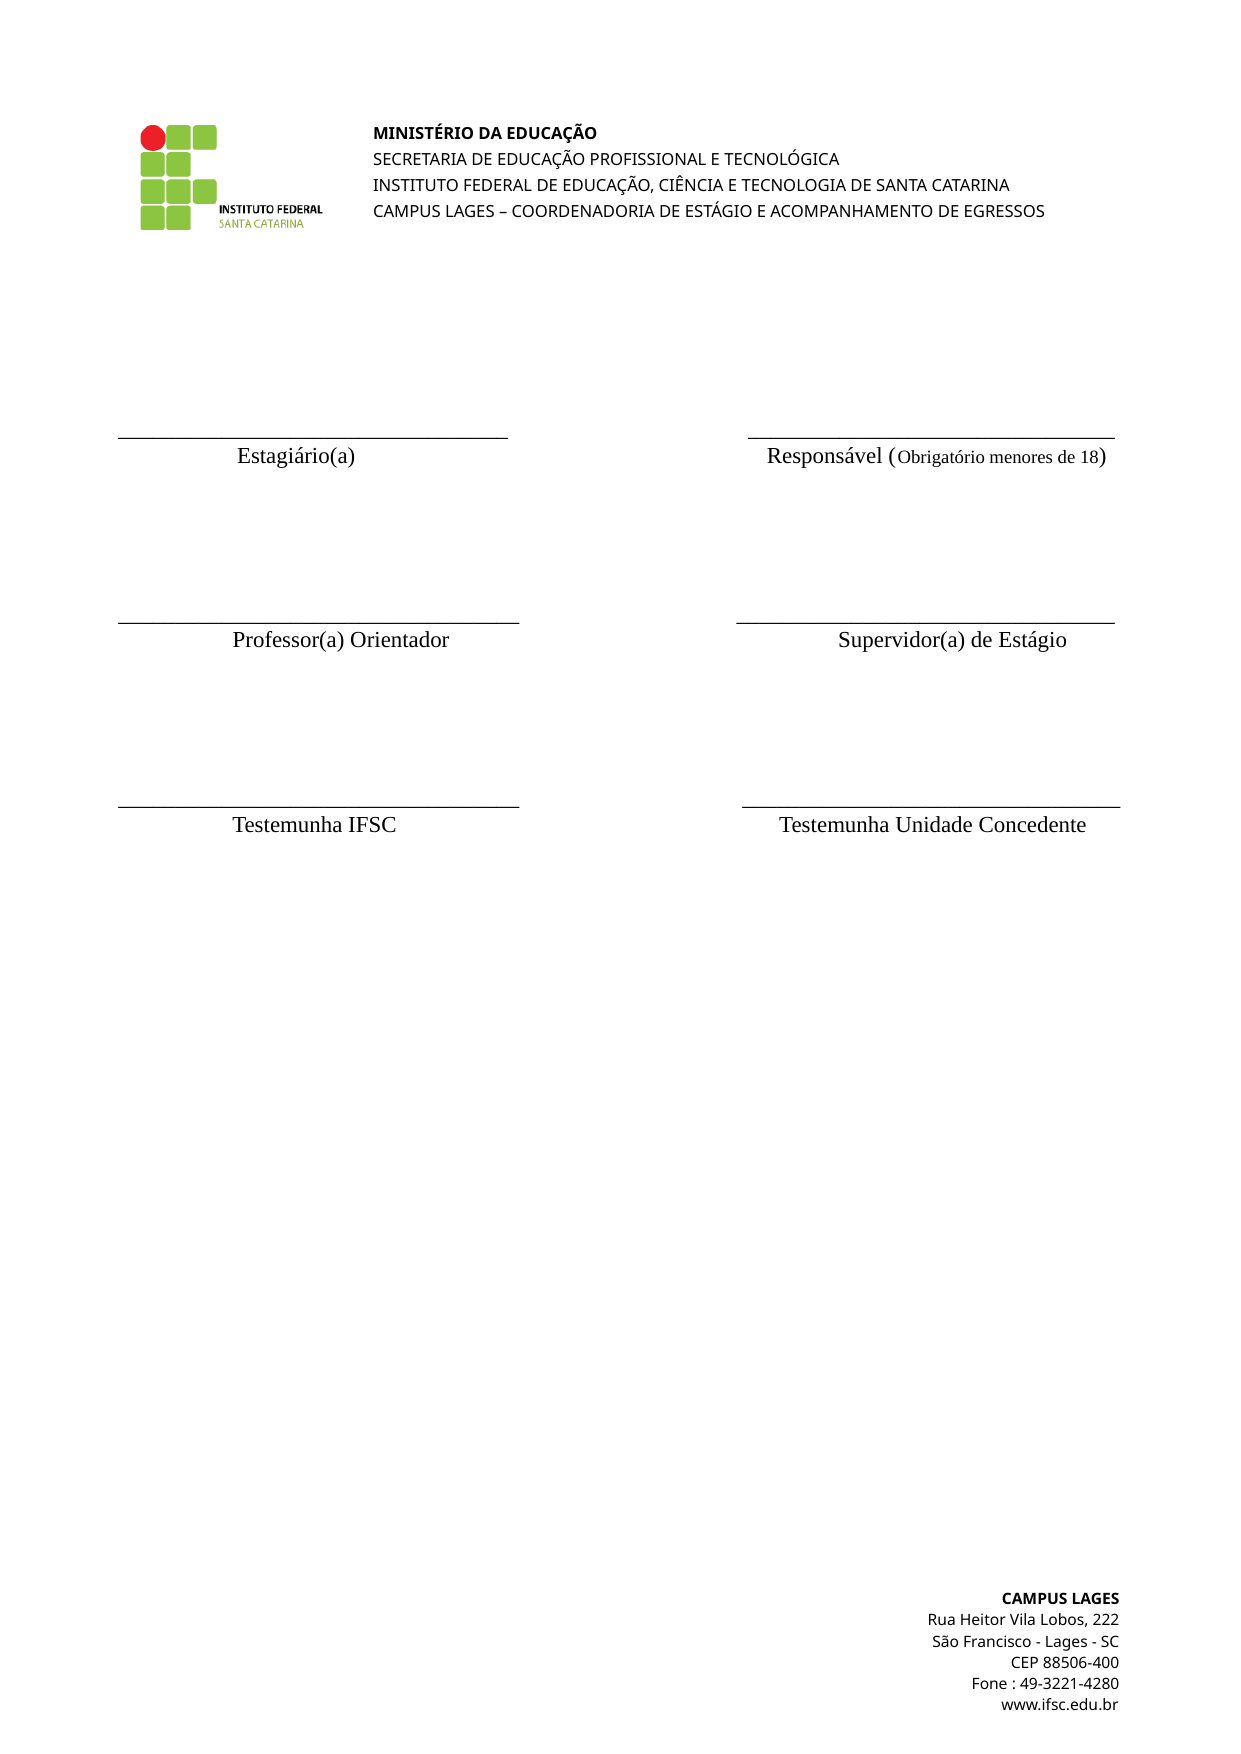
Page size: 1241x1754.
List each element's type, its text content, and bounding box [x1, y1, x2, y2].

text Estagiário(a) Responsável (Obrigatório menores de 18) [118, 442, 1122, 468]
picture [140, 125, 323, 230]
text __________________________________ ________________________________ [118, 415, 1122, 442]
text ___________________________________ _________________________________ [118, 784, 1122, 811]
text Testemunha IFSC Testemunha Unidade Concedente [118, 811, 1122, 837]
text ___________________________________ _________________________________ [118, 600, 1122, 626]
text Professor(a) Orientador Supervidor(a) de Estágio [118, 626, 1122, 653]
